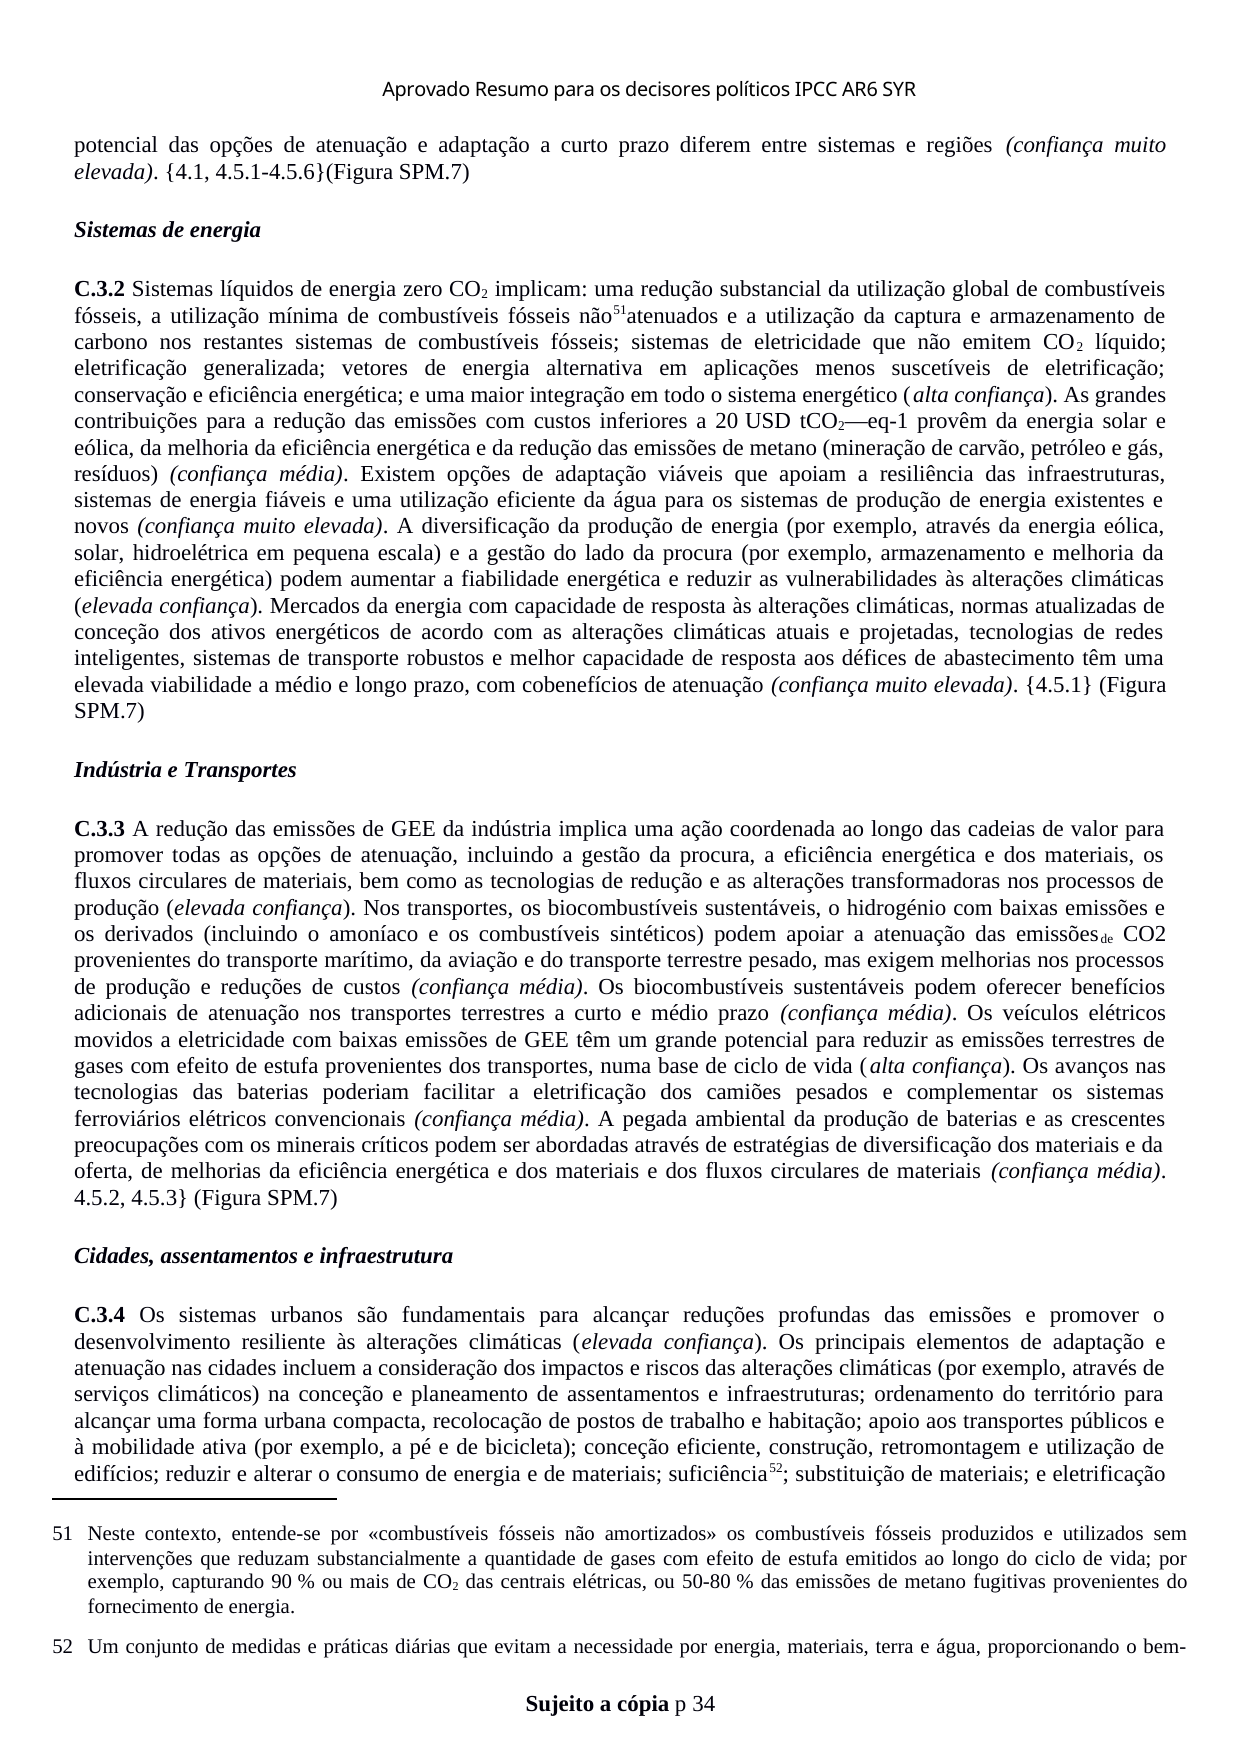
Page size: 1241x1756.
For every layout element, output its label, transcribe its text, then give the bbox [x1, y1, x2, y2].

text C.3.3 A redução das emissões de GEE da indústria implica uma ação coordenada ao longo das cadeias de valor para promover todas as opções de atenuação, incluindo a gestão da procura, a eficiência energética e dos materiais, os fluxos circulares de materiais, bem como as tecnologias de redução e as alterações transformadoras nos processos de produção (elevada confiança). Nos transportes, os biocombustíveis sustentáveis, o hidrogénio com baixas emissões e os derivados (incluindo o amoníaco e os combustíveis sintéticos) podem apoiar a atenuação das emissõesde CO2 provenientes do transporte marítimo, da aviação e do transporte terrestre pesado, mas exigem melhorias nos processos de produção e reduções de custos (confiança média). Os biocombustíveis sustentáveis podem oferecer benefícios adicionais de atenuação nos transportes terrestres a curto e médio prazo (confiança média). Os veículos elétricos movidos a eletricidade com baixas emissões de GEE têm um grande potencial para reduzir as emissões terrestres de gases com efeito de estufa provenientes dos transportes, numa base de ciclo de vida (alta confiança). Os avanços nas tecnologias das baterias poderiam facilitar a eletrificação dos camiões pesados e complementar os sistemas ferroviários elétricos convencionais (confiança média). A pegada ambiental da produção de baterias e as crescentes preocupações com os minerais críticos podem ser abordadas através de estratégias de diversificação dos materiais e da oferta, de melhorias da eficiência energética e dos materiais e dos fluxos circulares de materiais (confiança média). 4.5.2, 4.5.3} (Figura SPM.7) [74, 815, 1166, 1210]
text potencial das opções de atenuação e adaptação a curto prazo diferem entre sistemas e regiões (confiança muito elevada). {4.1, 4.5.1-4.5.6}(Figura SPM.7) [74, 131, 1166, 184]
text C.3.4 Os sistemas urbanos são fundamentais para alcançar reduções profundas das emissões e promover o desenvolvimento resiliente às alterações climáticas (elevada confiança). Os principais elementos de adaptação e atenuação nas cidades incluem a consideração dos impactos e riscos das alterações climáticas (por exemplo, através de serviços climáticos) na conceção e planeamento de assentamentos e infraestruturas; ordenamento do território para alcançar uma forma urbana compacta, recolocação de postos de trabalho e habitação; apoio aos transportes públicos e à mobilidade ativa (por exemplo, a pé e de bicicleta); conceção eficiente, construção, retromontagem e utilização de edifícios; reduzir e alterar o consumo de energia e de materiais; suficiência; substituição de materiais; e eletrificação [74, 1301, 1166, 1486]
text Um conjunto de medidas e práticas diárias que evitam a necessidade por energia, materiais, terra e água, proporcionando o bem- [52, 1634, 1188, 1658]
text Cidades, assentamentos e infraestrutura [74, 1243, 1166, 1269]
text Neste contexto, entende-se por «combustíveis fósseis não amortizados» os combustíveis fósseis produzidos e utilizados sem intervenções que reduzam substancialmente a quantidade de gases com efeito de estufa emitidos ao longo do ciclo de vida; por exemplo, capturando 90 % ou mais de CO2 das centrais elétricas, ou 50-80 % das emissões de metano fugitivas provenientes do fornecimento de energia. [52, 1521, 1188, 1618]
text Indústria e Transportes [74, 756, 1166, 782]
text C.3.2 Sistemas líquidos de energia zero CO2 implicam: uma redução substancial da utilização global de combustíveis fósseis, a utilização mínima de combustíveis fósseis nãoatenuados e a utilização da captura e armazenamento de carbono nos restantes sistemas de combustíveis fósseis; sistemas de eletricidade que não emitem CO2 líquido; eletrificação generalizada; vetores de energia alternativa em aplicações menos suscetíveis de eletrificação; conservação e eficiência energética; e uma maior integração em todo o sistema energético (alta confiança). As grandes contribuições para a redução das emissões com custos inferiores a 20 USD tCO2—eq-1 provêm da energia solar e eólica, da melhoria da eficiência energética e da redução das emissões de metano (mineração de carvão, petróleo e gás, resíduos) (confiança média). Existem opções de adaptação viáveis que apoiam a resiliência das infraestruturas, sistemas de energia fiáveis e uma utilização eficiente da água para os sistemas de produção de energia existentes e novos (confiança muito elevada). A diversificação da produção de energia (por exemplo, através da energia eólica, solar, hidroelétrica em pequena escala) e a gestão do lado da procura (por exemplo, armazenamento e melhoria da eficiência energética) podem aumentar a fiabilidade energética e reduzir as vulnerabilidades às alterações climáticas (elevada confiança). Mercados da energia com capacidade de resposta às alterações climáticas, normas atualizadas de conceção dos ativos energéticos de acordo com as alterações climáticas atuais e projetadas, tecnologias de redes inteligentes, sistemas de transporte robustos e melhor capacidade de resposta aos défices de abastecimento têm uma elevada viabilidade a médio e longo prazo, com cobenefícios de atenuação (confiança muito elevada). {4.5.1} (Figura SPM.7) [74, 275, 1166, 723]
text Sistemas de energia [74, 217, 1166, 243]
